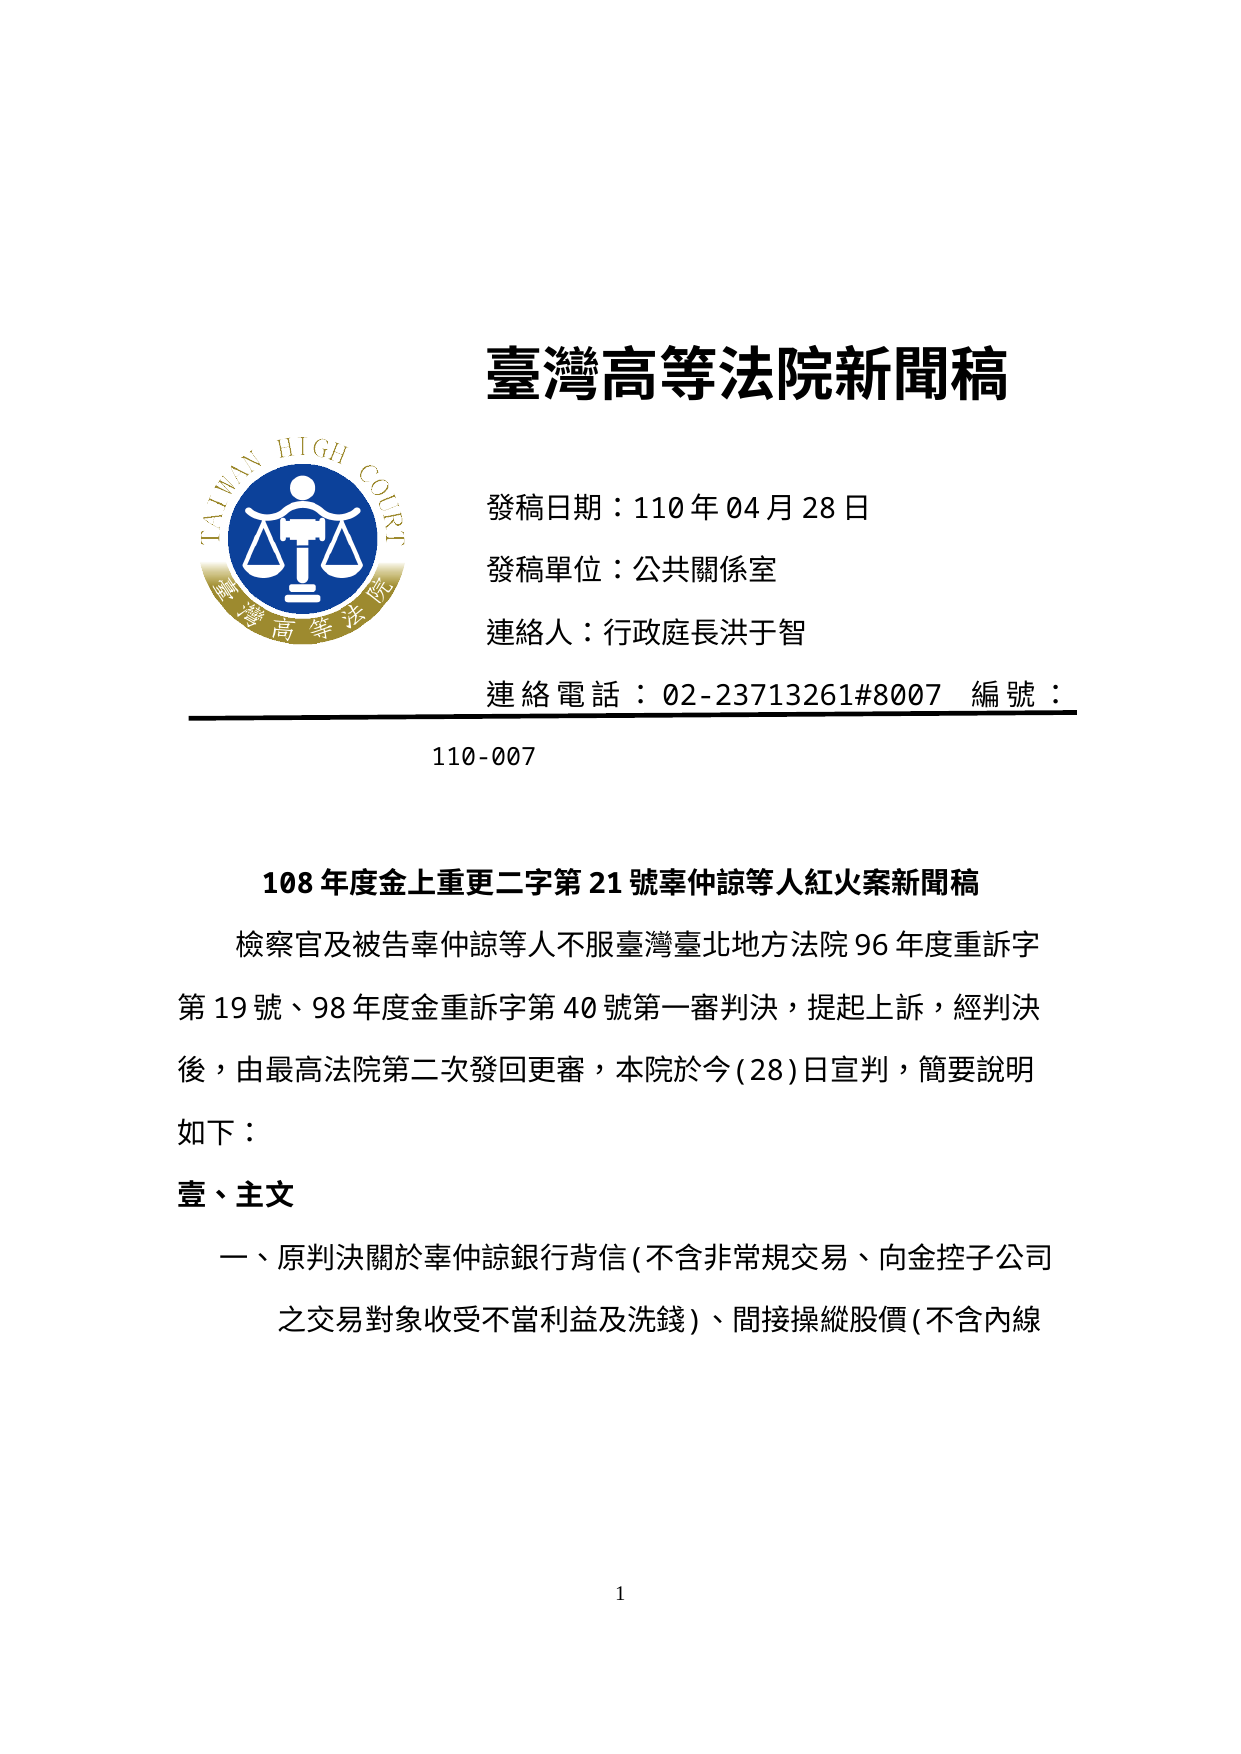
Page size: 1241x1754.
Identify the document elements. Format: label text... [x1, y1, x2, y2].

text 一、原判決關於辜仲諒銀行背信(不含非常規交易、向金控子公司之交易對象收受不當利益及洗錢)、間接操縱股價(不含內線 [219, 1214, 1063, 1339]
table_header [177, 297, 428, 776]
text 檢察官及被告辜仲諒等人不服臺灣臺北地方法院96年度重訴字第19號、98年度金重訴字第40號第一審判決，提起上訴，經判決後，由最高法院第二次發回更審，本院於今(28)日宣判，簡要說明如下： [177, 901, 1063, 1151]
text 壹、主文 [177, 1151, 1063, 1214]
table_header 110-007 [428, 715, 1073, 776]
table_header 臺灣高等法院新聞稿 發稿日期：110年04月28日 發稿單位：公共關係室 連絡人：行政庭長洪于智 連絡電話：02-23713261#8007 編號： [428, 297, 1073, 714]
text 108年度金上重更二字第21號辜仲諒等人紅火案新聞稿 [177, 839, 1063, 901]
